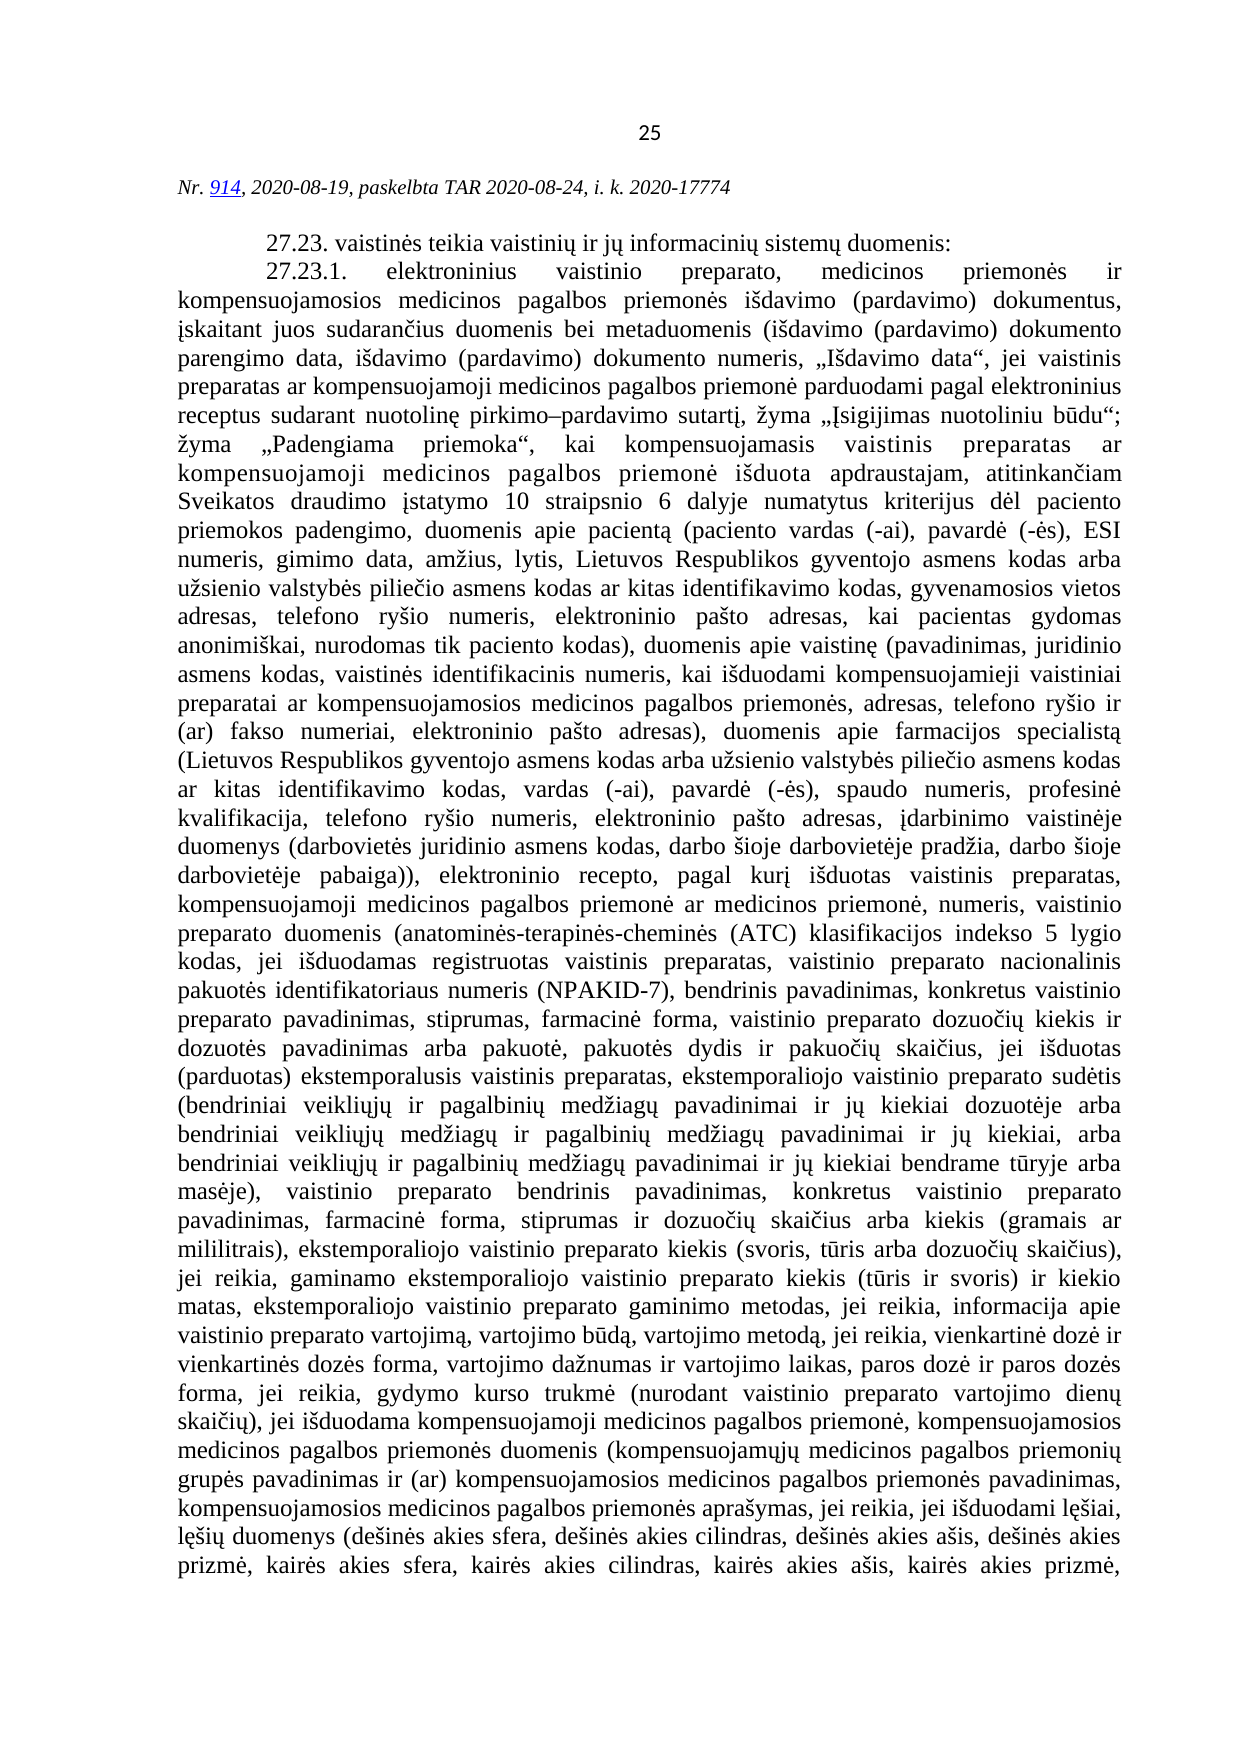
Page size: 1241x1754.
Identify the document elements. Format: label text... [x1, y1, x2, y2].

text 27.23.1. elektroninius vaistinio preparato, medicinos priemonės ir kompensuojamosios medicinos pagalbos priemonės išdavimo (pardavimo) dokumentus, įskaitant juos sudarančius duomenis bei metaduomenis (išdavimo (pardavimo) dokumento parengimo data, išdavimo (pardavimo) dokumento numeris, „Išdavimo data“, jei vaistinis preparatas ar kompensuojamoji medicinos pagalbos priemonė parduodami pagal elektroninius receptus sudarant nuotolinę pirkimo–pardavimo sutartį, žyma „Įsigijimas nuotoliniu būdu“; žyma „Padengiama priemoka“, kai kompensuojamasis vaistinis preparatas ar kompensuojamoji medicinos pagalbos priemonė išduota apdraustajam, atitinkančiam Sveikatos draudimo įstatymo 10 straipsnio 6 dalyje numatytus kriterijus dėl paciento priemokos padengimo, duomenis apie pacientą (paciento vardas (-ai), pavardė (-ės), ESI numeris, gimimo data, amžius, lytis, Lietuvos Respublikos gyventojo asmens kodas arba užsienio valstybės piliečio asmens kodas ar kitas identifikavimo kodas, gyvenamosios vietos adresas, telefono ryšio numeris, elektroninio pašto adresas, kai pacientas gydomas anonimiškai, nurodomas tik paciento kodas), duomenis apie vaistinę (pavadinimas, juridinio asmens kodas, vaistinės identifikacinis numeris, kai išduodami kompensuojamieji vaistiniai preparatai ar kompensuojamosios medicinos pagalbos priemonės, adresas, telefono ryšio ir (ar) fakso numeriai, elektroninio pašto adresas), duomenis apie farmacijos specialistą (Lietuvos Respublikos gyventojo asmens kodas arba užsienio valstybės piliečio asmens kodas ar kitas identifikavimo kodas, vardas (-ai), pavardė (-ės), spaudo numeris, profesinė kvalifikacija, telefono ryšio numeris, elektroninio pašto adresas, įdarbinimo vaistinėje duomenys (darbovietės juridinio asmens kodas, darbo šioje darbovietėje pradžia, darbo šioje darbovietėje pabaiga)), elektroninio recepto, pagal kurį išduotas vaistinis preparatas, kompensuojamoji medicinos pagalbos priemonė ar medicinos priemonė, numeris, vaistinio preparato duomenis (anatominės-terapinės-cheminės (ATC) klasifikacijos indekso 5 lygio kodas, jei išduodamas registruotas vaistinis preparatas, vaistinio preparato nacionalinis pakuotės identifikatoriaus numeris (NPAKID-7), bendrinis pavadinimas, konkretus vaistinio preparato pavadinimas, stiprumas, farmacinė forma, vaistinio preparato dozuočių kiekis ir dozuotės pavadinimas arba pakuotė, pakuotės dydis ir pakuočių skaičius, jei išduotas (parduotas) ekstemporalusis vaistinis preparatas, ekstemporaliojo vaistinio preparato sudėtis (bendriniai veikliųjų ir pagalbinių medžiagų pavadinimai ir jų kiekiai dozuotėje arba bendriniai veikliųjų medžiagų ir pagalbinių medžiagų pavadinimai ir jų kiekiai, arba bendriniai veikliųjų ir pagalbinių medžiagų pavadinimai ir jų kiekiai bendrame tūryje arba masėje), vaistinio preparato bendrinis pavadinimas, konkretus vaistinio preparato pavadinimas, farmacinė forma, stiprumas ir dozuočių skaičius arba kiekis (gramais ar mililitrais), ekstemporaliojo vaistinio preparato kiekis (svoris, tūris arba dozuočių skaičius), jei reikia, gaminamo ekstemporaliojo vaistinio preparato kiekis (tūris ir svoris) ir kiekio matas, ekstemporaliojo vaistinio preparato gaminimo metodas, jei reikia, informacija apie vaistinio preparato vartojimą, vartojimo būdą, vartojimo metodą, jei reikia, vienkartinė dozė ir vienkartinės dozės forma, vartojimo dažnumas ir vartojimo laikas, paros dozė ir paros dozės forma, jei reikia, gydymo kurso trukmė (nurodant vaistinio preparato vartojimo dienų skaičių), jei išduodama kompensuojamoji medicinos pagalbos priemonė, kompensuojamosios medicinos pagalbos priemonės duomenis (kompensuojamųjų medicinos pagalbos priemonių grupės pavadinimas ir (ar) kompensuojamosios medicinos pagalbos priemonės pavadinimas, kompensuojamosios medicinos pagalbos priemonės aprašymas, jei reikia, jei išduodami lęšiai, lęšių duomenys (dešinės akies sfera, dešinės akies cilindras, dešinės akies ašis, dešinės akies prizmė, kairės akies sfera, kairės akies cilindras, kairės akies ašis, kairės akies prizmė, [177, 256, 1122, 1579]
text Nr. 914, 2020-08-19, paskelbta TAR 2020-08-24, i. k. 2020-17774 [177, 175, 1122, 199]
text 27.23. vaistinės teikia vaistinių ir jų informacinių sistemų duomenis: [177, 228, 1122, 256]
